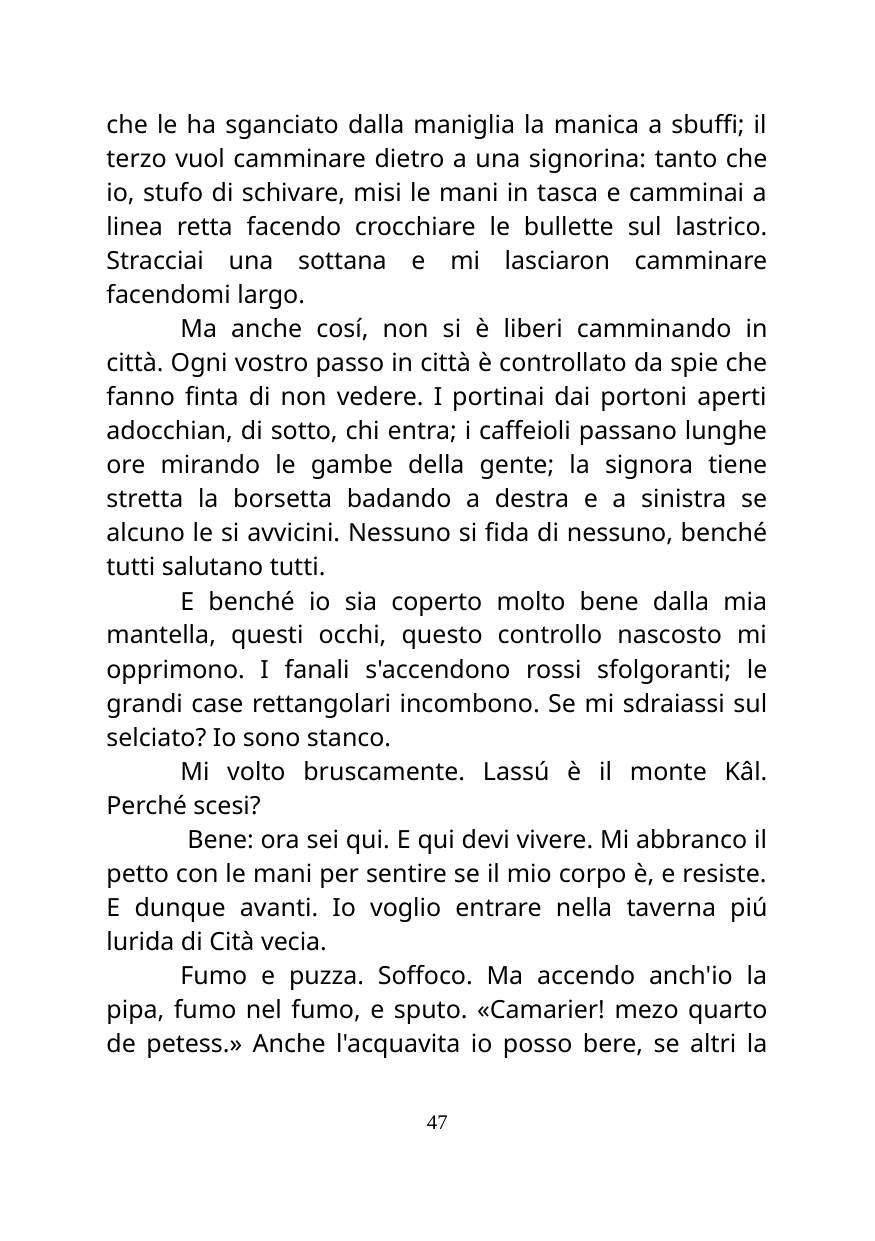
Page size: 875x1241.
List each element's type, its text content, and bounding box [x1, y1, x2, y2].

text che le ha sganciato dalla maniglia la manica a sbuffi; il terzo vuol camminare dietro a una signorina: tanto che io, stufo di schivare, misi le mani in tasca e camminai a linea retta facendo crocchiare le bullette sul lastrico. Stracciai una sottana e mi lasciaron camminare facendomi largo. [106, 106, 768, 311]
text Bene: ora sei qui. E qui devi vivere. Mi abbranco il petto con le mani per sentire se il mio corpo è, e resiste. E dunque avanti. Io voglio entrare nella taverna piú lurida di Cità vecia. [106, 822, 768, 958]
text E benché io sia coperto molto bene dalla mia mantella, questi occhi, questo controllo nascosto mi opprimono. I fanali s'accendono rossi sfolgoranti; le grandi case rettangolari incombono. Se mi sdraiassi sul selciato? Io sono stanco. [106, 583, 768, 753]
text Mi volto bruscamente. Lassú è il monte Kâl. Perché scesi? [106, 753, 768, 822]
text Fumo e puzza. Soffoco. Ma accendo anch'io la pipa, fumo nel fumo, e sputo. «Camarier! mezo quarto de petess.» Anche l'acquavita io posso bere, se altri la [106, 958, 768, 1060]
text Ma anche cosí, non si è liberi camminando in città. Ogni vostro passo in città è controllato da spie che fanno finta di non vedere. I portinai dai portoni aperti adocchian, di sotto, chi entra; i caffeioli passano lunghe ore mirando le gambe della gente; la signora tiene stretta la borsetta badando a destra e a sinistra se alcuno le si avvicini. Nessuno si fida di nessuno, benché tutti salutano tutti. [106, 311, 768, 583]
